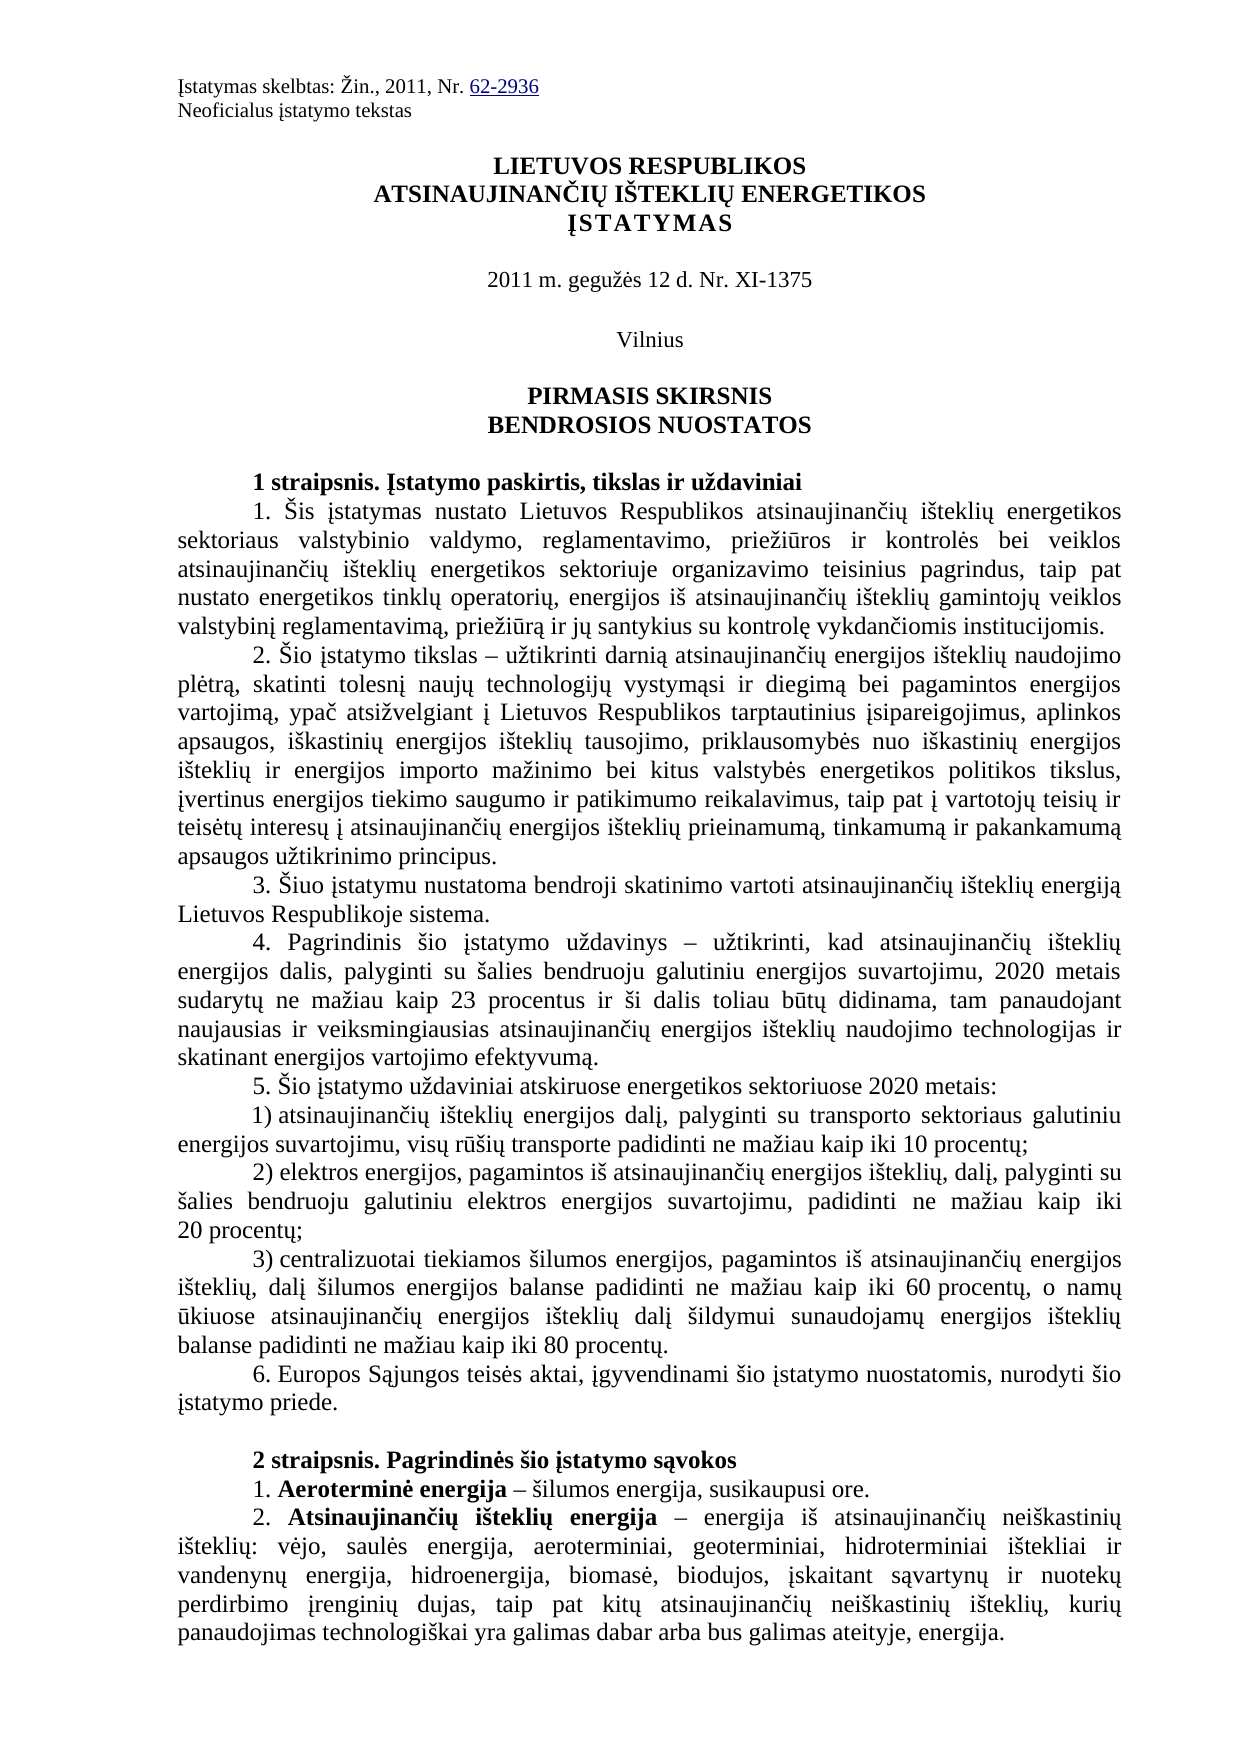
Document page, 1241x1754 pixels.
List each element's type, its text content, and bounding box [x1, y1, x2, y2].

text Neoficialus įstatymo tekstas [177, 98, 1122, 122]
text 4. Pagrindinis šio įstatymo uždavinys – užtikrinti, kad atsinaujinančių išteklių energijos dalis, palyginti su šalies bendruoju galutiniu energijos suvartojimu, 2020 metais sudarytų ne mažiau kaip 23 procentus ir ši dalis toliau būtų didinama, tam panaudojant naujausias ir veiksmingiausias atsinaujinančių energijos išteklių naudojimo technologijas ir skatinant energijos vartojimo efektyvumą. [177, 927, 1122, 1071]
text ĮSTATYMAS [177, 208, 1122, 237]
text Vilnius [177, 326, 1122, 352]
text 5. Šio įstatymo uždaviniai atskiruose energetikos sektoriuose 2020 metais: [177, 1071, 1122, 1100]
text 2) elektros energijos, pagamintos iš atsinaujinančių energijos išteklių, dalį, palyginti su šalies bendruoju galutiniu elektros energijos suvartojimu, padidinti ne mažiau kaip iki 20 procentų; [177, 1157, 1122, 1244]
text LIETUVOS RESPUBLIKOS [177, 151, 1122, 179]
text PIRMASIS SKIRSNIS [177, 381, 1122, 410]
text 2 straipsnis. Pagrindinės šio įstatymo sąvokos [177, 1445, 1122, 1474]
text 6. Europos Sąjungos teisės aktai, įgyvendinami šio įstatymo nuostatomis, nurodyti šio įstatymo priede. [177, 1359, 1122, 1416]
text 1. Šis įstatymas nustato Lietuvos Respublikos atsinaujinančių išteklių energetikos sektoriaus valstybinio valdymo, reglamentavimo, priežiūros ir kontrolės bei veiklos atsinaujinančių išteklių energetikos sektoriuje organizavimo teisinius pagrindus, taip pat nustato energetikos tinklų operatorių, energijos iš atsinaujinančių išteklių gamintojų veiklos valstybinį reglamentavimą, priežiūrą ir jų santykius su kontrolę vykdančiomis institucijomis. [177, 496, 1122, 640]
text 2011 m. gegužės 12 d. Nr. XI-1375 [177, 266, 1122, 326]
text 3) centralizuotai tiekiamos šilumos energijos, pagamintos iš atsinaujinančių energijos išteklių, dalį šilumos energijos balanse padidinti ne mažiau kaip iki 60 procentų, o namų ūkiuose atsinaujinančių energijos išteklių dalį šildymui sunaudojamų energijos išteklių balanse padidinti ne mažiau kaip iki 80 procentų. [177, 1244, 1122, 1359]
text 1) atsinaujinančių išteklių energijos dalį, palyginti su transporto sektoriaus galutiniu energijos suvartojimu, visų rūšių transporte padidinti ne mažiau kaip iki 10 procentų; [177, 1100, 1122, 1157]
text BENDROSIOS NUOSTATOS [177, 410, 1122, 439]
text 3. Šiuo įstatymu nustatoma bendroji skatinimo vartoti atsinaujinančių išteklių energiją Lietuvos Respublikoje sistema. [177, 870, 1122, 927]
text 2. Atsinaujinančių išteklių energija – energija iš atsinaujinančių neiškastinių išteklių: vėjo, saulės energija, aeroterminiai, geoterminiai, hidroterminiai ištekliai ir vandenynų energija, hidroenergija, biomasė, biodujos, įskaitant sąvartynų ir nuotekų perdirbimo įrenginių dujas, taip pat kitų atsinaujinančių neiškastinių išteklių, kurių panaudojimas technologiškai yra galimas dabar arba bus galimas ateityje, energija. [177, 1502, 1122, 1646]
text ATSINAUJINANČIŲ IŠTEKLIŲ ENERGETIKOS [177, 179, 1122, 208]
text Įstatymas skelbtas: Žin., 2011, Nr. 62-2936 [177, 74, 1122, 98]
text 1. Aeroterminė energija – šilumos energija, susikaupusi ore. [177, 1474, 1122, 1502]
text 1 straipsnis. Įstatymo paskirtis, tikslas ir uždaviniai [177, 467, 1122, 496]
text 2. Šio įstatymo tikslas – užtikrinti darnią atsinaujinančių energijos išteklių naudojimo plėtrą, skatinti tolesnį naujų technologijų vystymąsi ir diegimą bei pagamintos energijos vartojimą, ypač atsižvelgiant į Lietuvos Respublikos tarptautinius įsipareigojimus, aplinkos apsaugos, iškastinių energijos išteklių tausojimo, priklausomybės nuo iškastinių energijos išteklių ir energijos importo mažinimo bei kitus valstybės energetikos politikos tikslus, įvertinus energijos tiekimo saugumo ir patikimumo reikalavimus, taip pat į vartotojų teisių ir teisėtų interesų į atsinaujinančių energijos išteklių prieinamumą, tinkamumą ir pakankamumą apsaugos užtikrinimo principus. [177, 640, 1122, 870]
